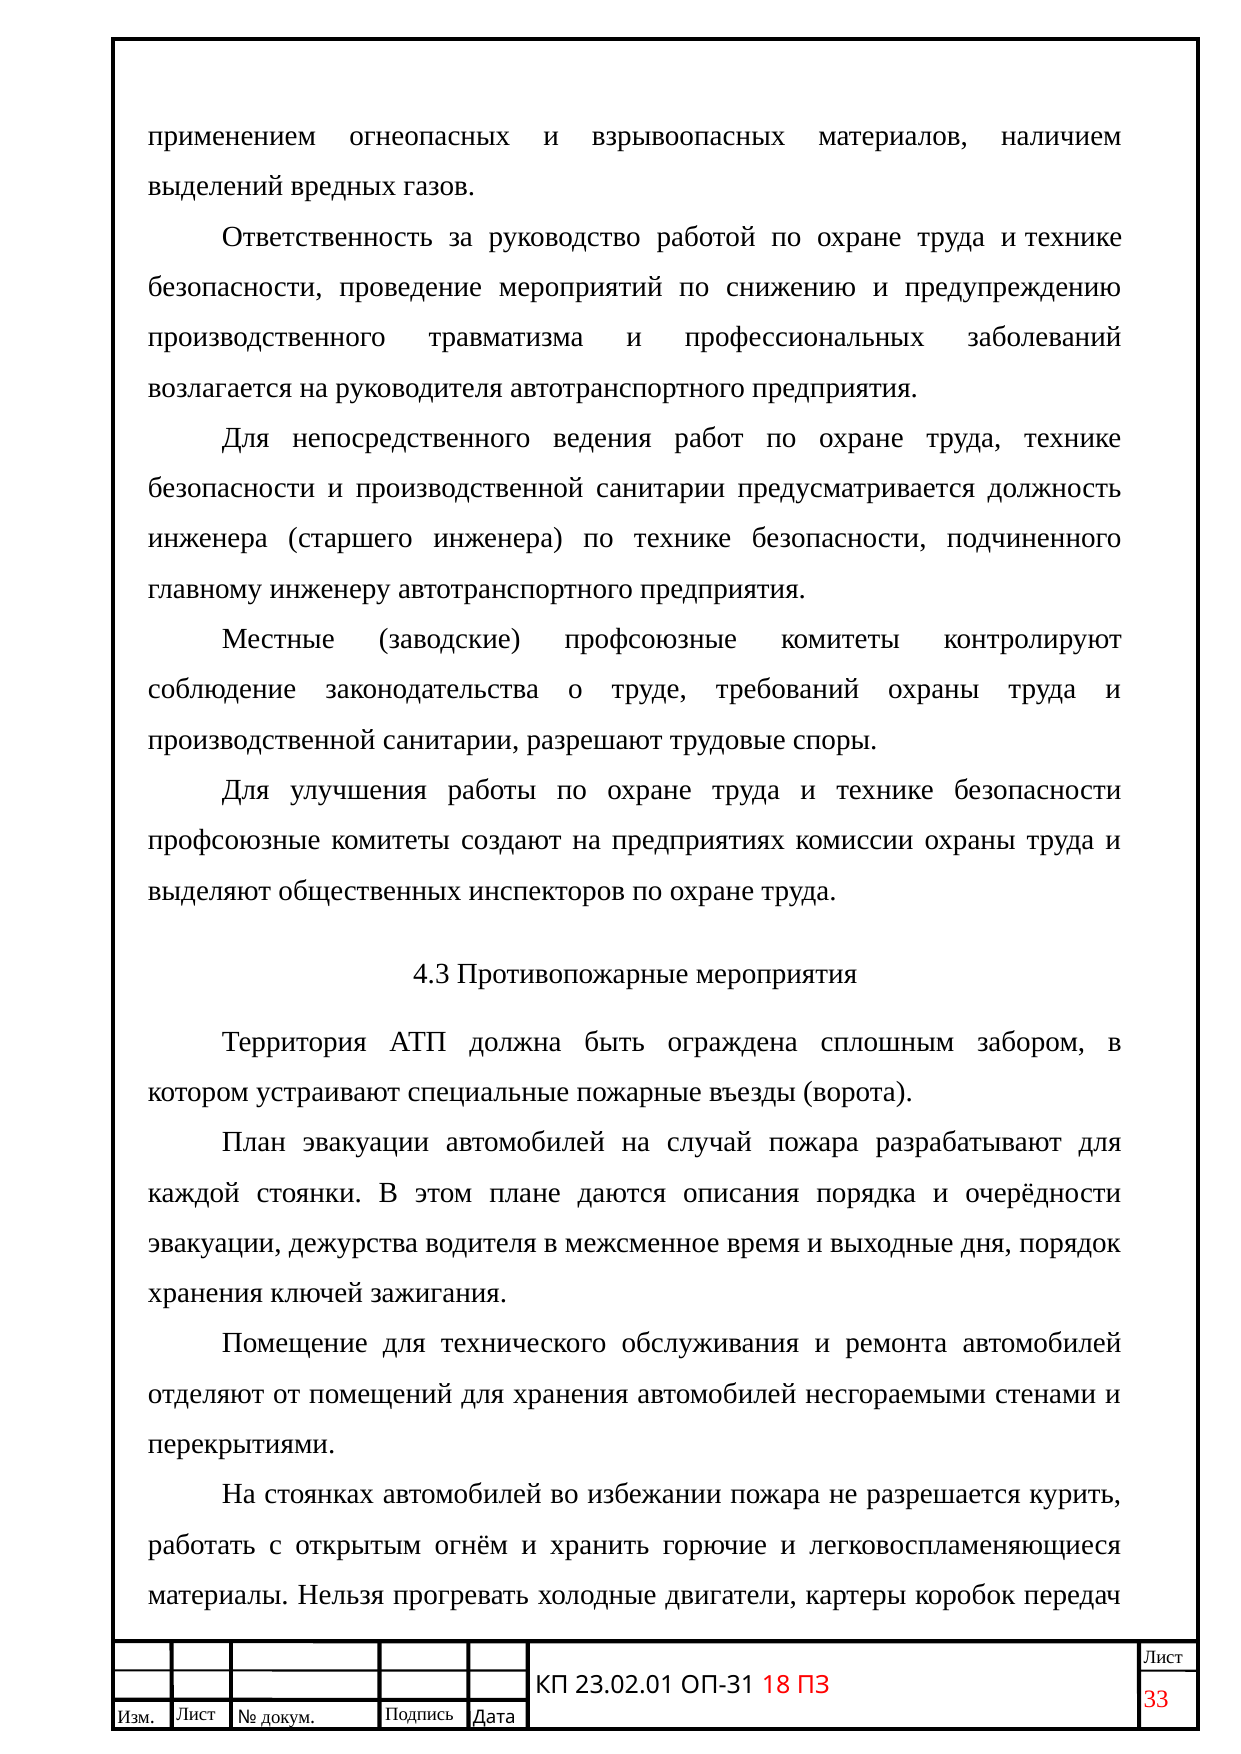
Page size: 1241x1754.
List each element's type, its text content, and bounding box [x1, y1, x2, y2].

text Для непосредственного ведения работ по охране труда, технике безопасности и производственной санитарии предусматривается должность инженера (старшего инженера) по технике безопасности, подчиненного главному инженеру автотранспортного предприятия. [148, 420, 1122, 604]
text На стоянках автомобилей во избежании пожара не разрешается курить, работать с открытым огнём и хранить горючие и легковоспламеняющиеся материалы. Нельзя прогревать холодные двигатели, картеры коробок передач [148, 1477, 1122, 1611]
text Местные (заводские) профсоюзные комитеты контролируют соблюдение законодательства о труде, требований охраны труда и производственной санитарии, разрешают трудовые споры. [148, 621, 1122, 755]
text Ответственность за руководство работой по охране труда и технике безопасности, проведение мероприятий по снижению и предупреждению производственного травматизма и профессиональных заболеваний возлагается на руководителя автотранспортного предприятия. [148, 219, 1122, 403]
text 4.3 Противопожарные мероприятия [148, 957, 1122, 990]
text План эвакуации автомобилей на случай пожара разрабатывают для каждой стоянки. В этом плане даются описания порядка и очерёдности эвакуации, дежурства водителя в межсменное время и выходные дня, порядок хранения ключей зажигания. [148, 1124, 1122, 1309]
text Помещение для технического обслуживания и ремонта автомобилей отделяют от помещений для хранения автомобилей несгораемыми стенами и перекрытиями. [148, 1326, 1122, 1460]
text Для улучшения работы по охране труда и технике безопасности профсоюзные комитеты создают на предприятиях комиссии охраны труда и выделяют общественных инспекторов по охране труда. [148, 772, 1122, 906]
text Территория АТП должна быть ограждена сплошным забором, в котором устраивают специальные пожарные въезды (ворота). [148, 1024, 1122, 1108]
text применением огнеопасных и взрывоопасных материалов, наличием выделений вредных газов. [148, 118, 1122, 202]
